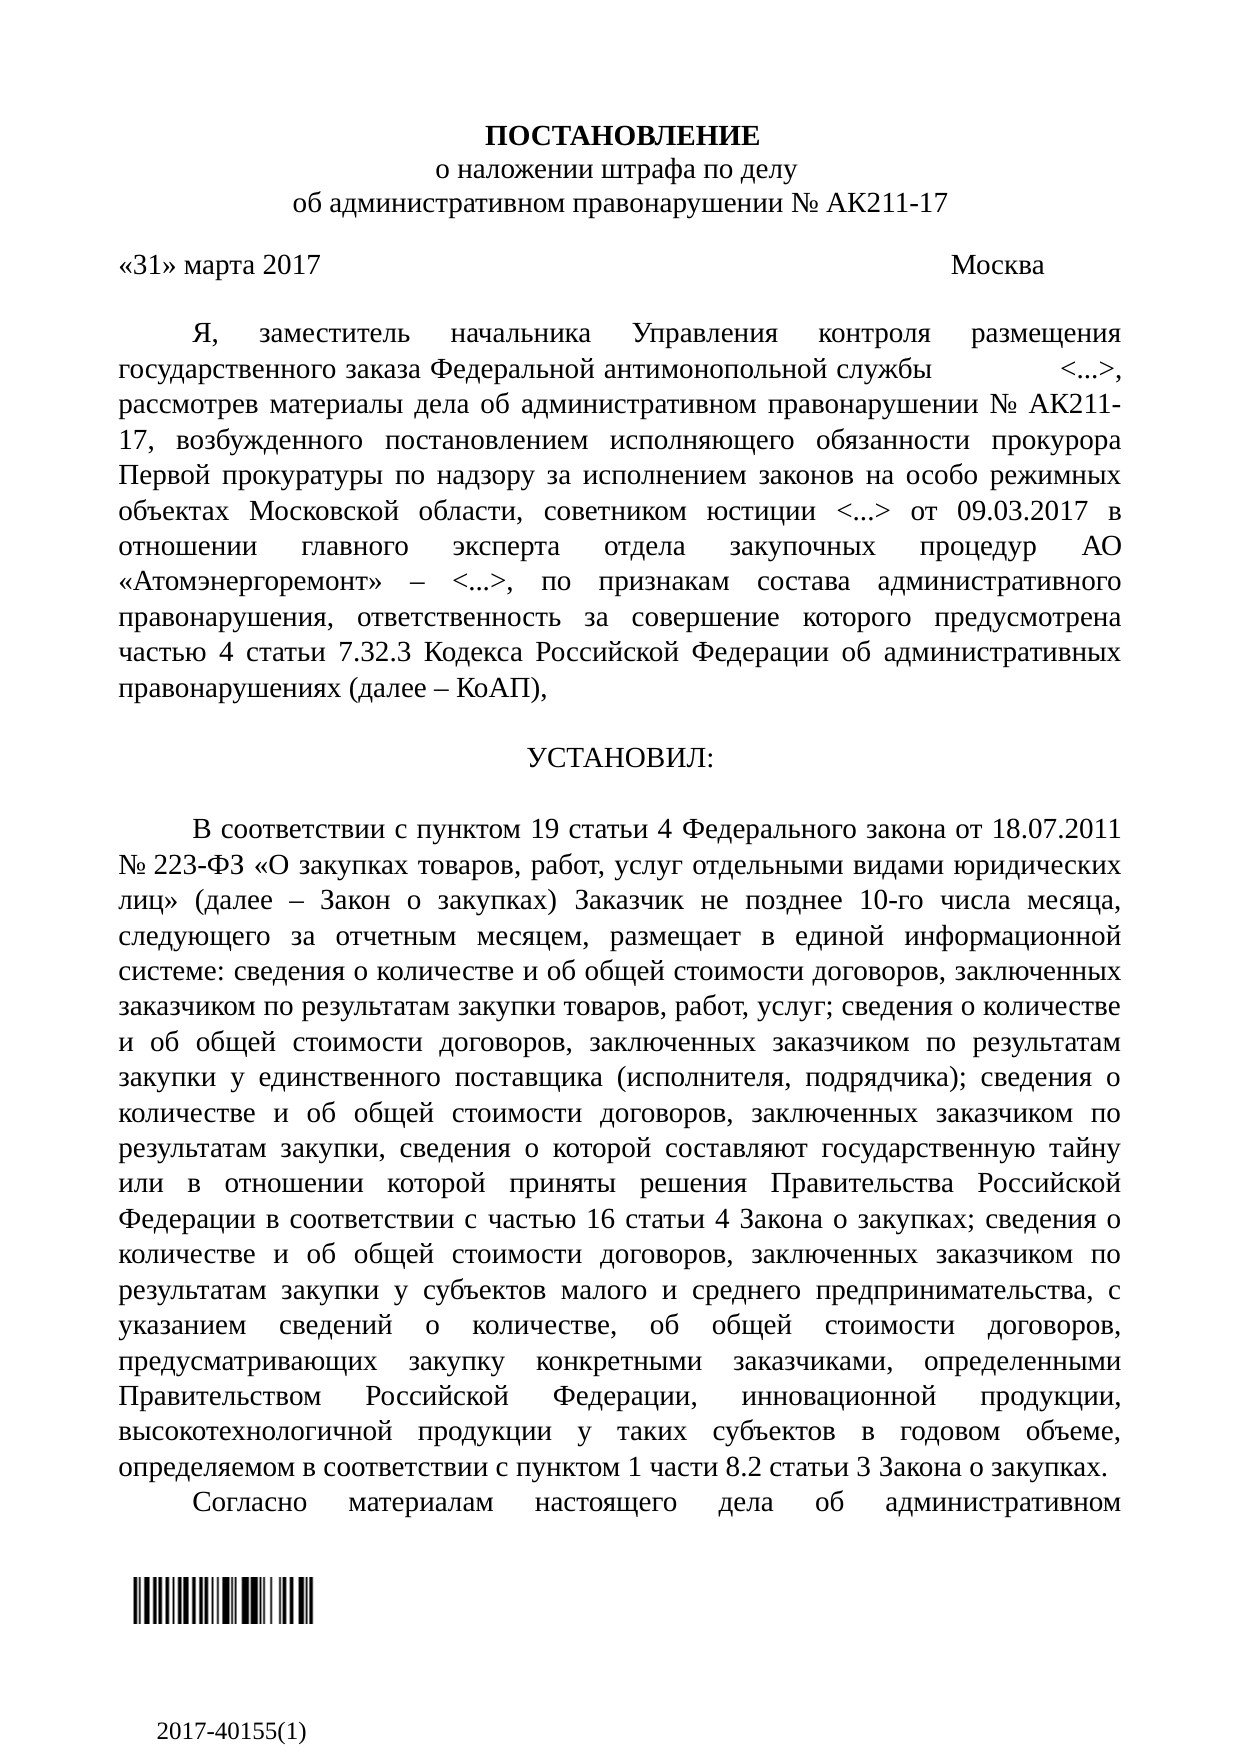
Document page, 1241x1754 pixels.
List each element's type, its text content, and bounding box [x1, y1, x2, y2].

text Согласно материалам настоящего дела об административном [118, 1483, 1122, 1519]
text о наложении штрафа по делу [118, 152, 1122, 185]
picture [118, 1577, 331, 1624]
text ПОСТАНОВЛЕНИЕ [117, 118, 1078, 152]
text Я, заместитель начальника Управления контроля размещения государственного заказа Федеральной антимонопольной службы <...>, рассмотрев материалы дела об административном правонарушении № АК211-17, возбужденного постановлением исполняющего обязанности прокурора Первой прокуратуры по надзору за исполнением законов на особо режимных объектах Московской области, советником юстиции <...> от 09.03.2017 в отношении главного эксперта отдела закупочных процедур АО «Атомэнергоремонт» – <...>, по признакам состава административного правонарушения, ответственность за совершение которого предусмотрена частью 4 статьи 7.32.3 Кодекса Российской Федерации об административных правонарушениях (далее – КоАП), [118, 314, 1122, 704]
text «31» марта 2017 Москва [118, 247, 1122, 281]
text УСТАНОВИЛ: [118, 739, 1122, 775]
text В соответствии с пунктом 19 статьи 4 Федерального закона от 18.07.2011 № 223-ФЗ «О закупках товаров, работ, услуг отдельными видами юридических лиц» (далее – Закон о закупках) Заказчик не позднее 10-го числа месяца, следующего за отчетным месяцем, размещает в единой информационной системе: сведения о количестве и об общей стоимости договоров, заключенных заказчиком по результатам закупки товаров, работ, услуг; сведения о количестве и об общей стоимости договоров, заключенных заказчиком по результатам закупки у единственного поставщика (исполнителя, подрядчика); сведения о количестве и об общей стоимости договоров, заключенных заказчиком по результатам закупки, сведения о которой составляют государственную тайну или в отношении которой приняты решения Правительства Российской Федерации в соответствии с частью 16 статьи 4 Закона о закупках; сведения о количестве и об общей стоимости договоров, заключенных заказчиком по результатам закупки у субъектов малого и среднего предпринимательства, с указанием сведений о количестве, об общей стоимости договоров, предусматривающих закупку конкретными заказчиками, определенными Правительством Российской Федерации, инновационной продукции, высокотехнологичной продукции у таких субъектов в годовом объеме, определяемом в соответствии с пунктом 1 части 8.2 статьи 3 Закона о закупках. [118, 810, 1122, 1483]
text об административном правонарушении № АК211-17 [118, 185, 1122, 219]
